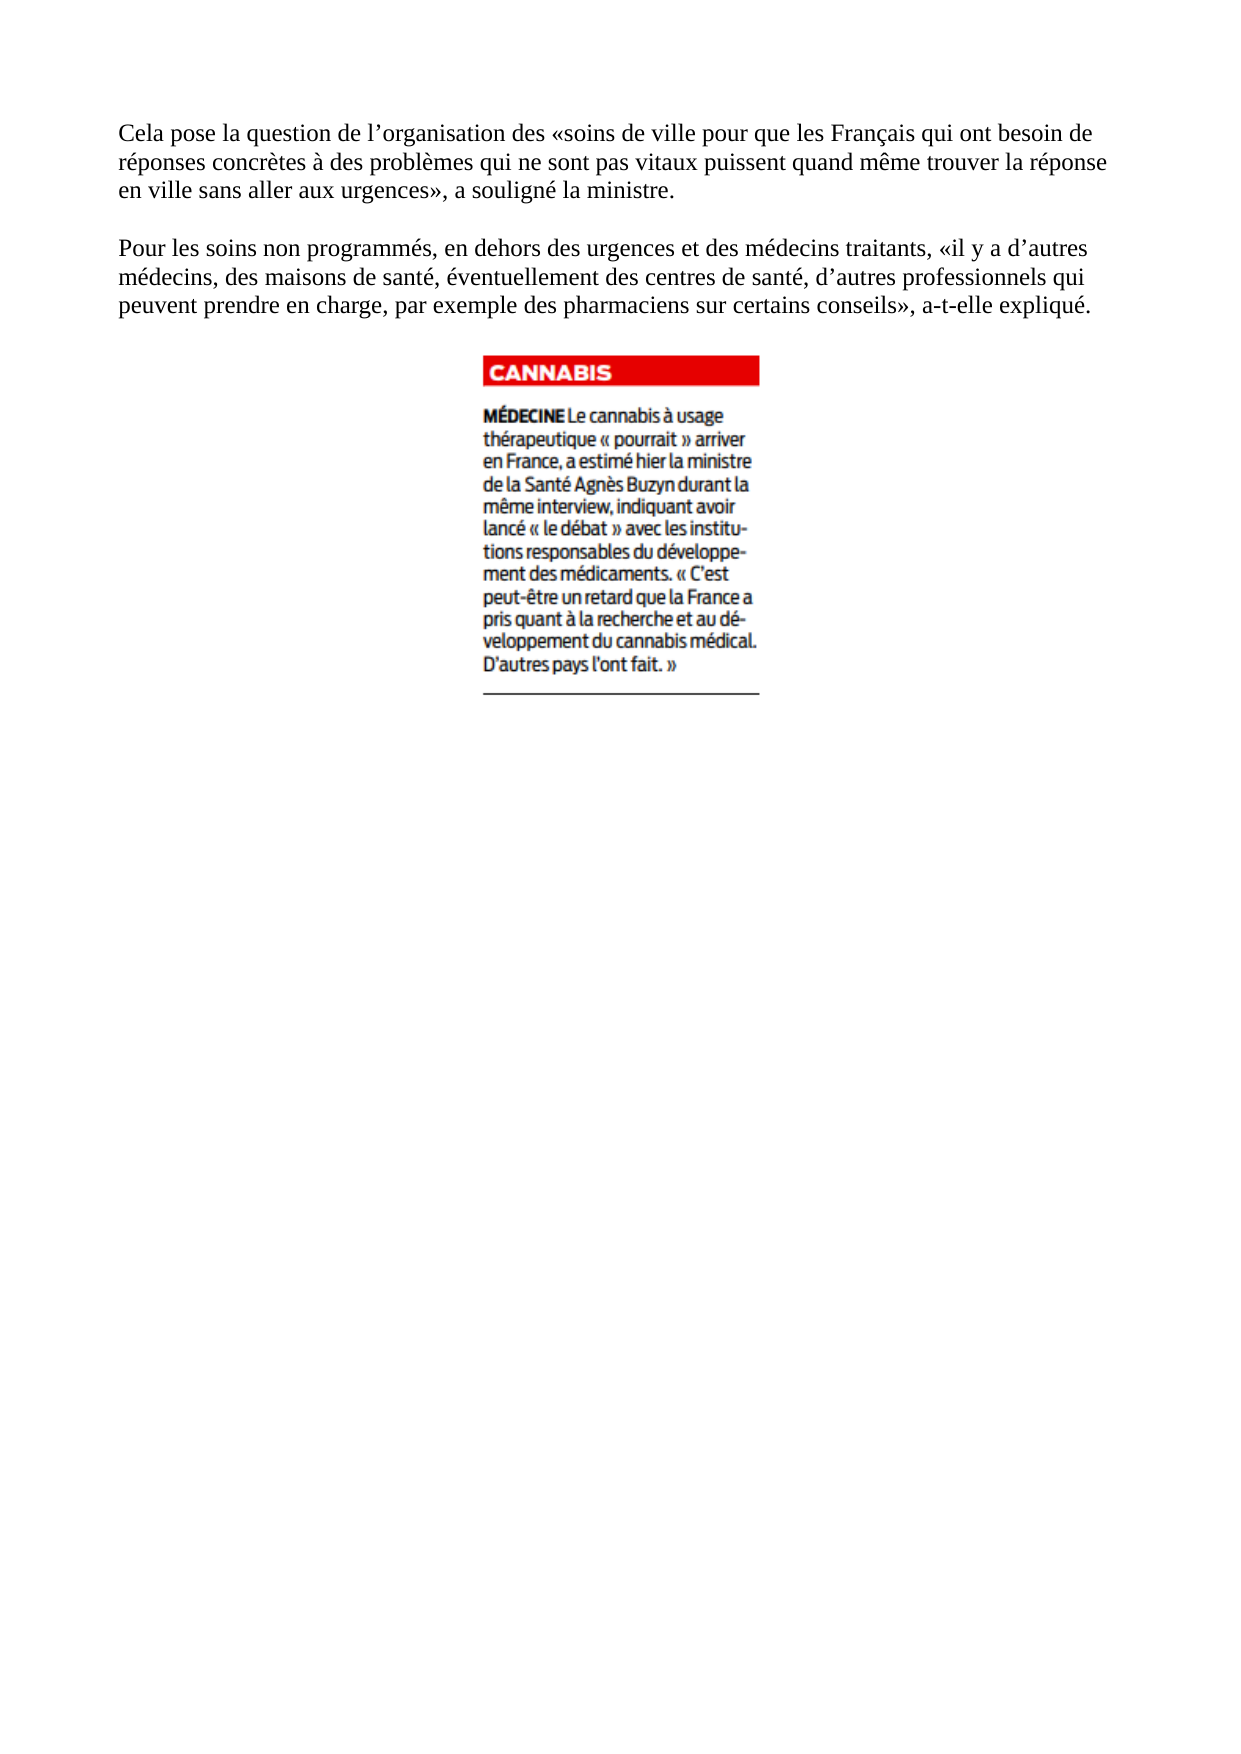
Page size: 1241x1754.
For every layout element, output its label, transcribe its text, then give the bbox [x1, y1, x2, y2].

text Pour les soins non programmés, en dehors des urgences et des médecins traitants, «il y a d’autres médecins, des maisons de santé, éventuellement des centres de santé, d’autres professionnels qui peuvent prendre en charge, par exemple des pharmaciens sur certains conseils», a-t-elle expliqué. [118, 233, 1122, 319]
text Cela pose la question de l’organisation des «soins de ville pour que les Français qui ont besoin de réponses concrètes à des problèmes qui ne sont pas vitaux puissent quand même trouver la réponse en ville sans aller aux urgences», a souligné la ministre. [118, 118, 1122, 204]
picture [474, 348, 766, 706]
